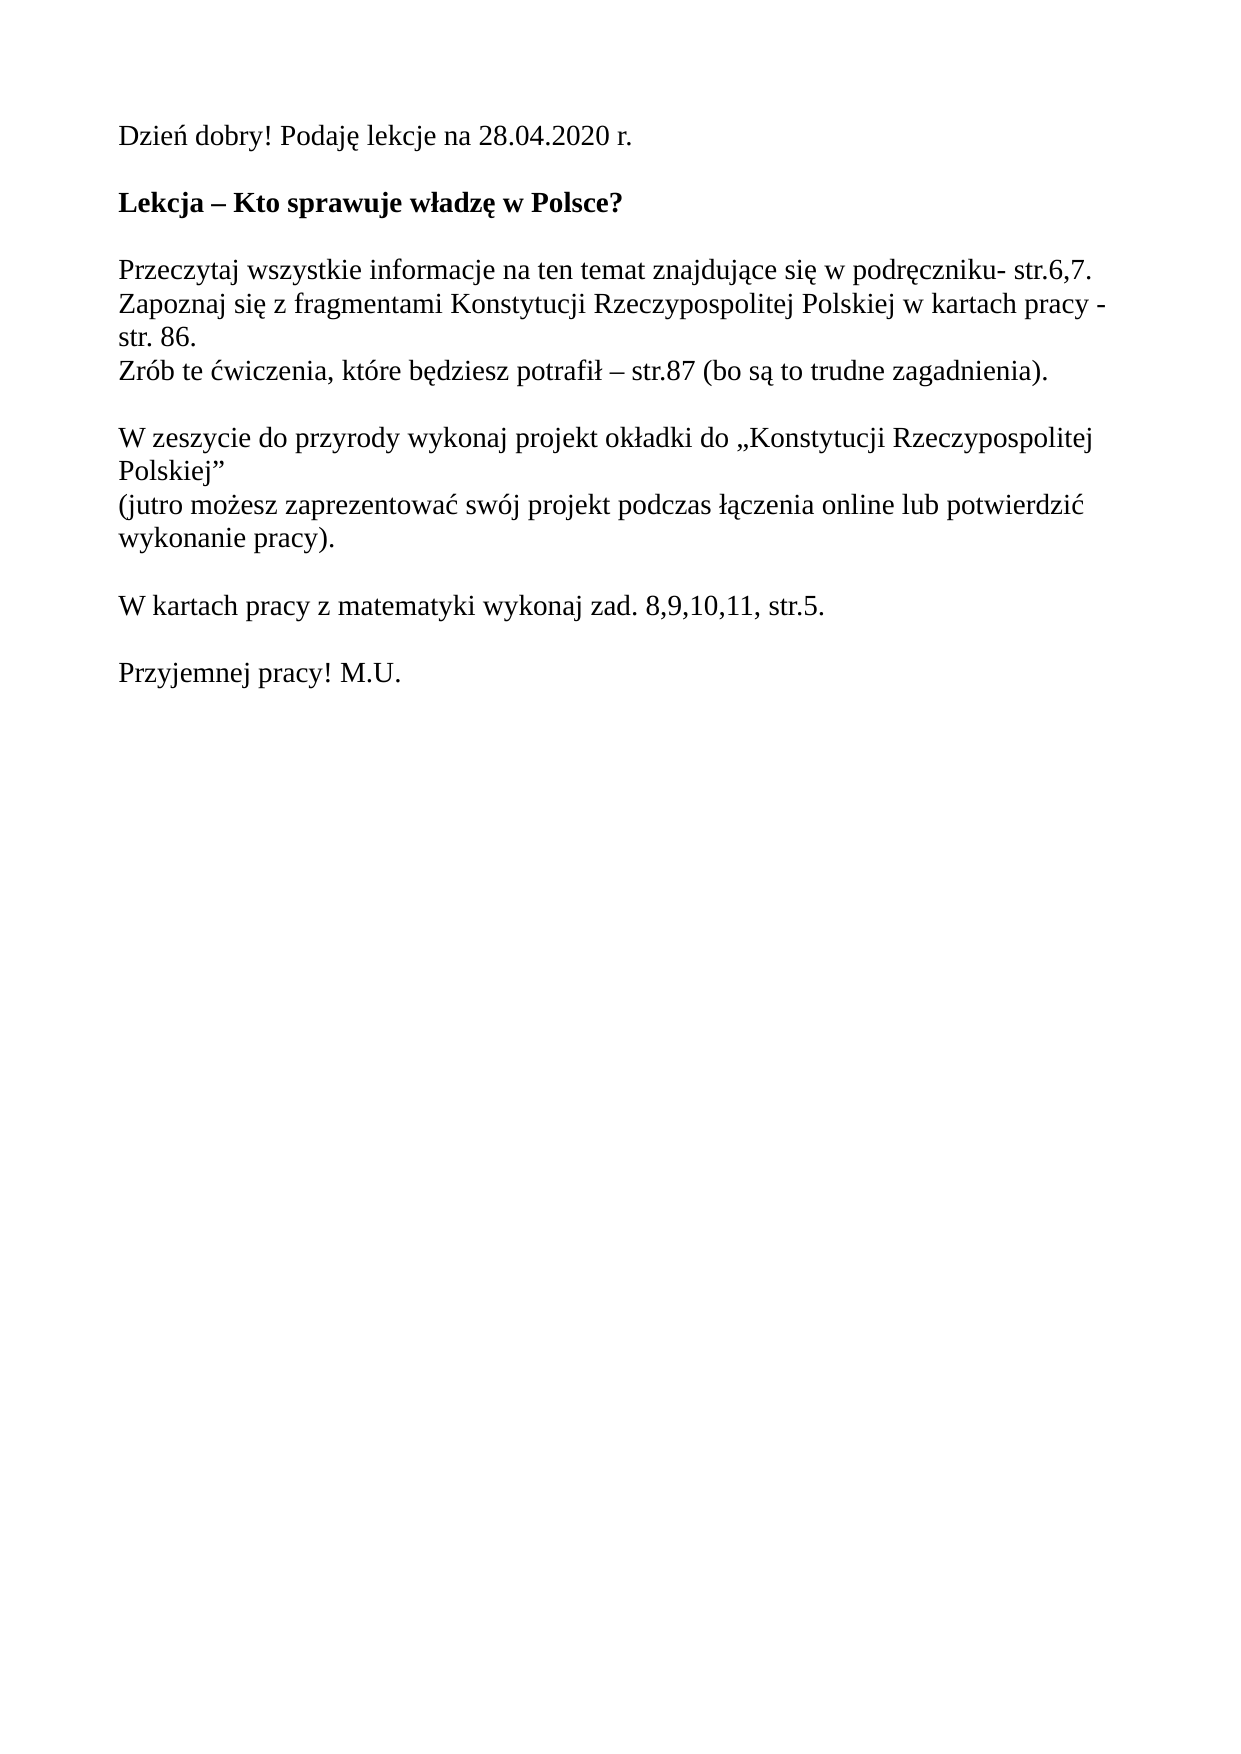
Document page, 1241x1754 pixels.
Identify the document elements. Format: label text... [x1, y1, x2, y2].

text Zapoznaj się z fragmentami Konstytucji Rzeczypospolitej Polskiej w kartach pracy -str. 86. [118, 286, 1122, 353]
text W kartach pracy z matematyki wykonaj zad. 8,9,10,11, str.5. [118, 588, 1122, 621]
text Zrób te ćwiczenia, które będziesz potrafił – str.87 (bo są to trudne zagadnienia). [118, 353, 1122, 386]
text Lekcja – Kto sprawuje władzę w Polsce? [118, 185, 1122, 219]
text Przyjemnej pracy! M.U. [118, 655, 1122, 688]
text Dzień dobry! Podaję lekcje na 28.04.2020 r. [118, 118, 1122, 152]
text (jutro możesz zaprezentować swój projekt podczas łączenia online lub potwierdzić wykonanie pracy). [118, 487, 1122, 554]
text Przeczytaj wszystkie informacje na ten temat znajdujące się w podręczniku- str.6,7. [118, 252, 1122, 286]
text W zeszycie do przyrody wykonaj projekt okładki do „Konstytucji Rzeczypospolitej Polskiej” [118, 420, 1122, 487]
